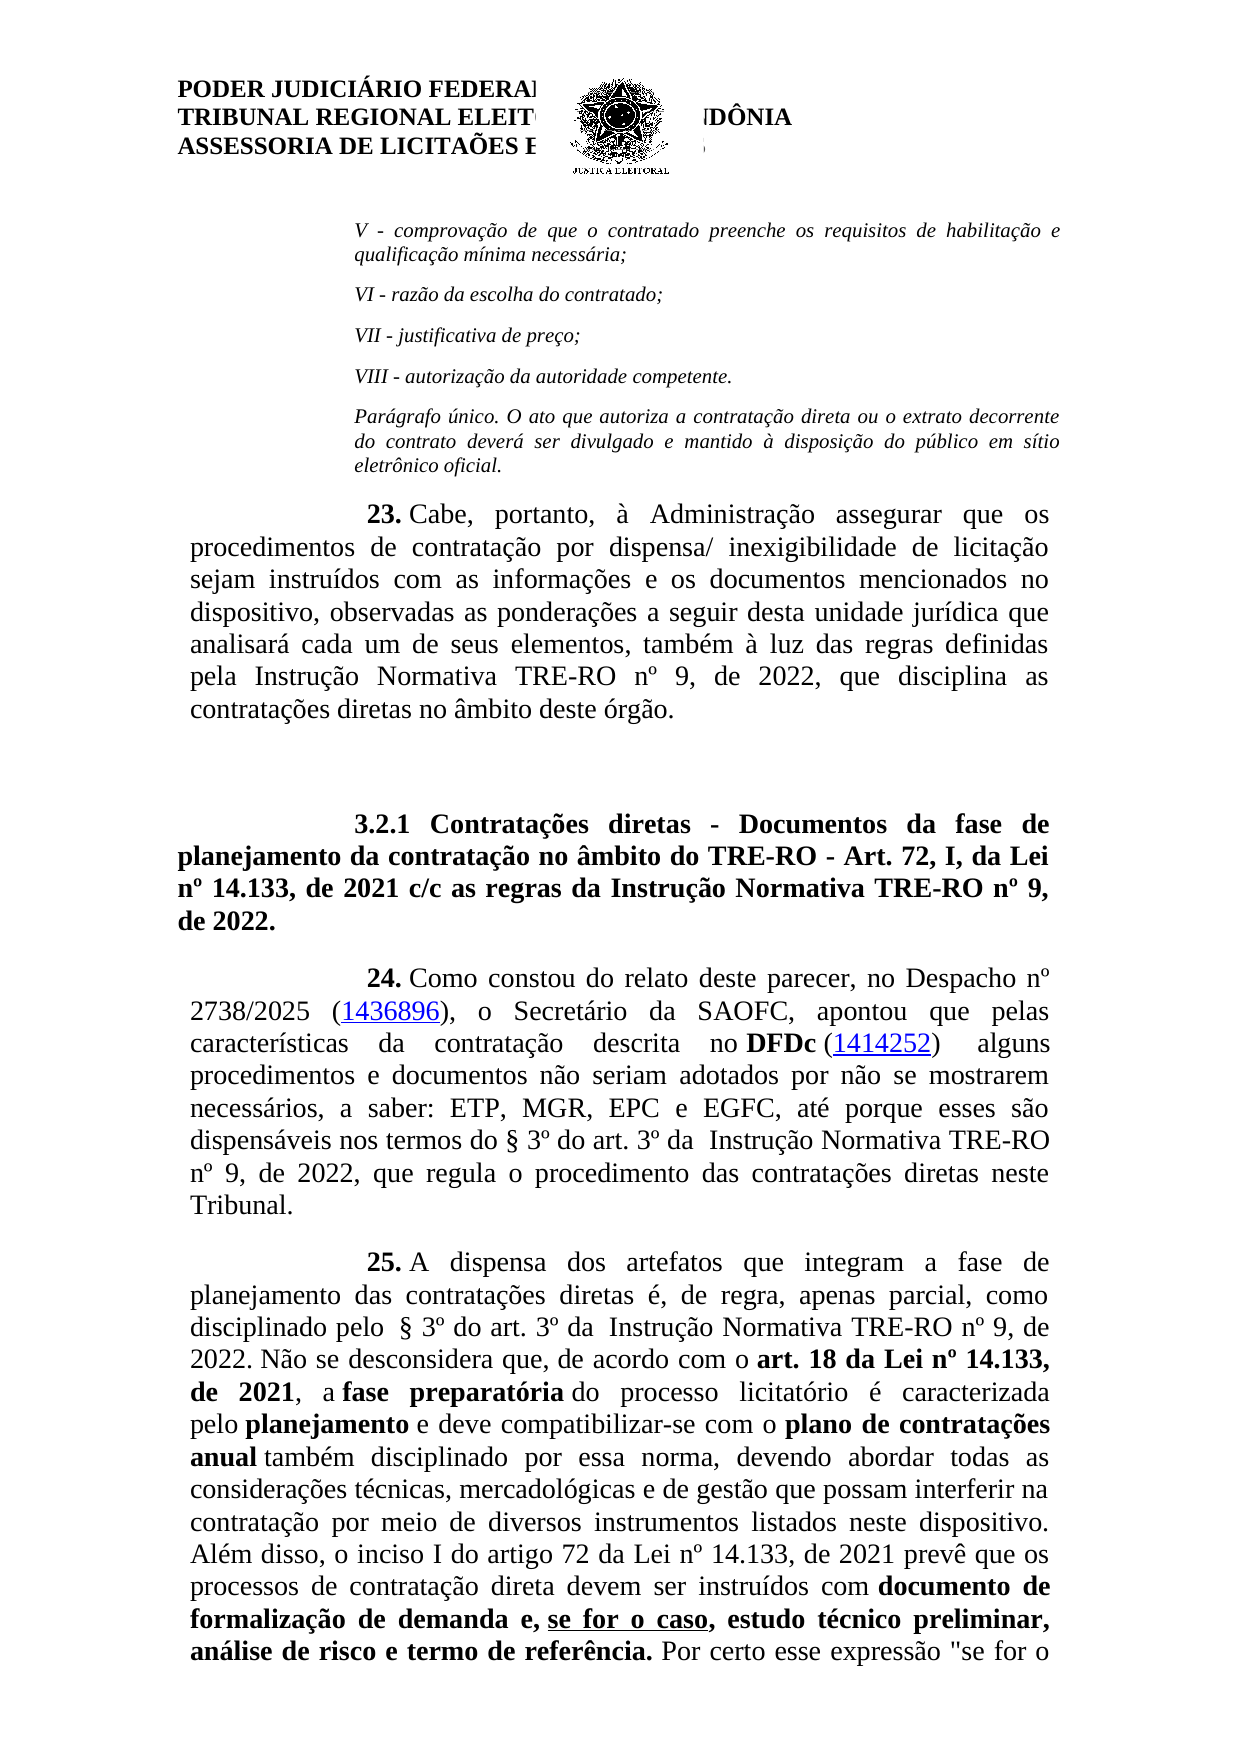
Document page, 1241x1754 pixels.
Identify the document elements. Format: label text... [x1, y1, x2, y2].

text 25. A dispensa dos artefatos que integram a fase de planejamento das contratações diretas é, de regra, apenas parcial, como disciplinado pelo § 3º do art. 3º da Instrução Normativa TRE-RO nº 9, de 2022. Não se desconsidera que, de acordo com o art. 18 da Lei nº 14.133, de 2021, a fase preparatória do processo licitatório é caracterizada pelo planejamento e deve compatibilizar-se com o plano de contratações anual também disciplinado por essa norma, devendo abordar todas as considerações técnicas, mercadológicas e de gestão que possam interferir na contratação por meio de diversos instrumentos listados neste dispositivo. Além disso, o inciso I do artigo 72 da Lei nº 14.133, de 2021 prevê que os processos de contratação direta devem ser instruídos com documento de formalização de demanda e, se for o caso, estudo técnico preliminar, análise de risco e termo de referência. Por certo esse expressão "se for o [190, 1245, 1051, 1667]
text 23. Cabe, portanto, à Administração assegurar que os procedimentos de contratação por dispensa/ inexigibilidade de licitação sejam instruídos com as informações e os documentos mencionados no dispositivo, observadas as ponderações a seguir desta unidade jurídica que analisará cada um de seus elementos, também à luz das regras definidas pela Instrução Normativa TRE-RO nº 9, de 2022, que disciplina as contratações diretas no âmbito deste órgão. [190, 497, 1051, 724]
text V - comprovação de que o contratado preenche os requisitos de habilitação e qualificação mínima necessária; [354, 217, 1063, 266]
text Parágrafo único. O ato que autoriza a contratação direta ou o extrato decorrente do contrato deverá ser divulgado e mantido à disposição do público em sítio eletrônico oficial. [354, 404, 1063, 477]
text VI - razão da escolha do contratado; [354, 282, 1063, 306]
text VIII - autorização da autoridade competente. [354, 364, 1063, 388]
text 24. Como constou do relato deste parecer, no Despacho nº 2738/2025 (1436896), o Secretário da SAOFC, apontou que pelas características da contratação descrita no DFDc (1414252) alguns procedimentos e documentos não seriam adotados por não se mostrarem necessários, a saber: ETP, MGR, EPC e EGFC, até porque esses são dispensáveis nos termos do § 3º do art. 3º da Instrução Normativa TRE-RO nº 9, de 2022, que regula o procedimento das contratações diretas neste Tribunal. [190, 961, 1051, 1220]
text 3.2.1 Contratações diretas - Documentos da fase de planejamento da contratação no âmbito do TRE-RO - Art. 72, I, da Lei nº 14.133, de 2021 c/c as regras da Instrução Normativa TRE-RO nº 9, de 2022. [177, 807, 1051, 936]
text VII - justificativa de preço; [354, 323, 1063, 347]
